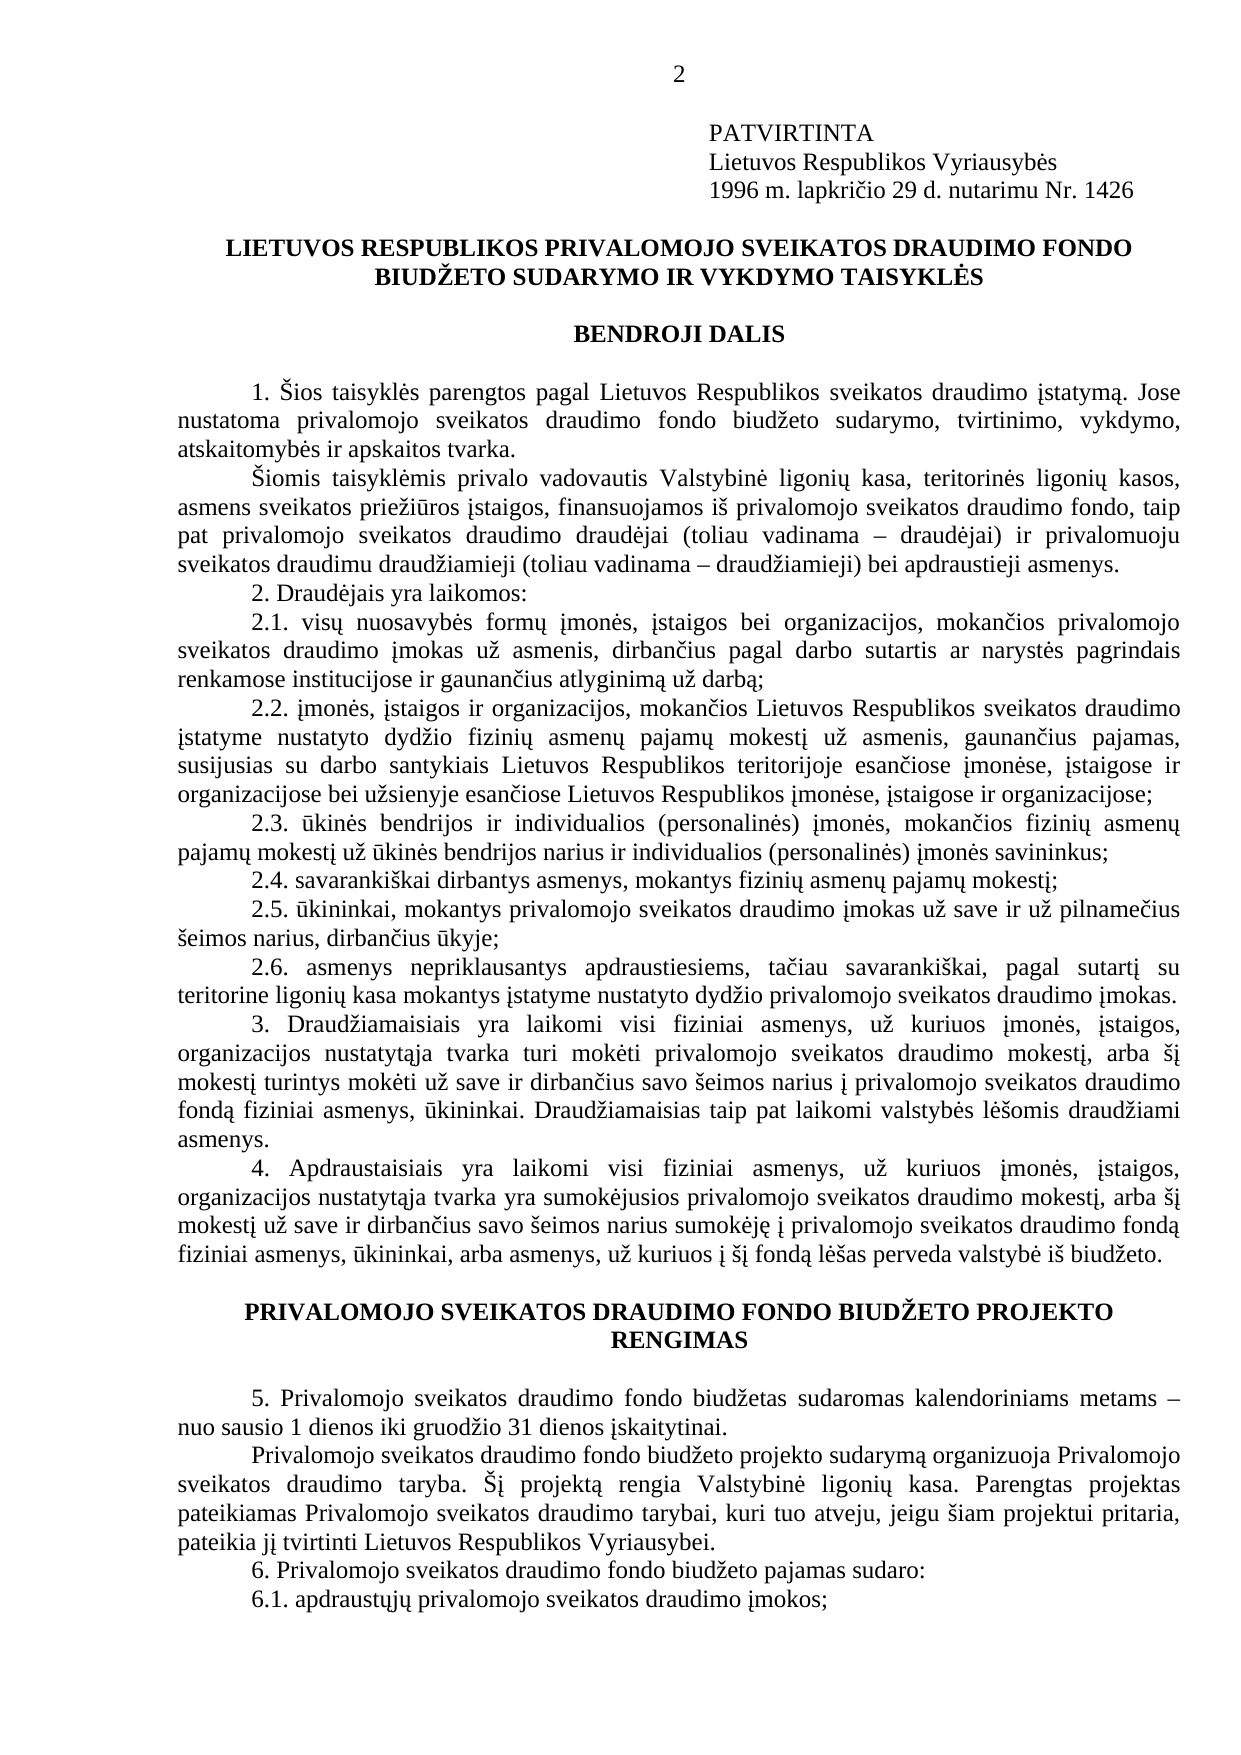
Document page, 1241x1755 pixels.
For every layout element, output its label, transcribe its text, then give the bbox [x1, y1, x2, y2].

text Privalomojo sveikatos draudimo fondo biudžeto projekto sudarymą organizuoja Privalomojo sveikatos draudimo taryba. Šį projektą rengia Valstybinė ligonių kasa. Parengtas projektas pateikiamas Privalomojo sveikatos draudimo tarybai, kuri tuo atveju, jeigu šiam projektui pritaria, pateikia jį tvirtinti Lietuvos Respublikos Vyriausybei. [177, 1441, 1181, 1556]
text Šiomis taisyklėmis privalo vadovautis Valstybinė ligonių kasa, teritorinės ligonių kasos, asmens sveikatos priežiūros įstaigos, finansuojamos iš privalomojo sveikatos draudimo fondo, taip pat privalomojo sveikatos draudimo draudėjai (toliau vadinama – draudėjai) ir privalomuoju sveikatos draudimu draudžiamieji (toliau vadinama – draudžiamieji) bei apdraustieji asmenys. [177, 463, 1181, 578]
text 6. Privalomojo sveikatos draudimo fondo biudžeto pajamas sudaro: [177, 1556, 1181, 1584]
text 1996 m. lapkričio 29 d. nutarimu Nr. 1426 [177, 176, 1181, 204]
text 5. Privalomojo sveikatos draudimo fondo biudžetas sudaromas kalendoriniams metams – nuo sausio 1 dienos iki gruodžio 31 dienos įskaitytinai. [177, 1383, 1181, 1441]
text Lietuvos Respublikos privalomojo sveikatos draudimo fondo biudžeto sudarymo ir vykdymo taisyklės [177, 233, 1181, 291]
text PATVIRTINTA [177, 118, 1181, 147]
text 1. Šios taisyklės parengtos pagal Lietuvos Respublikos sveikatos draudimo įstatymą. Jose nustatoma privalomojo sveikatos draudimo fondo biudžeto sudarymo, tvirtinimo, vykdymo, atskaitomybės ir apskaitos tvarka. [177, 377, 1181, 463]
text 2.2. įmonės, įstaigos ir organizacijos, mokančios Lietuvos Respublikos sveikatos draudimo įstatyme nustatyto dydžio fizinių asmenų pajamų mokestį už asmenis, gaunančius pajamas, susijusias su darbo santykiais Lietuvos Respublikos teritorijoje esančiose įmonėse, įstaigose ir organizacijose bei užsienyje esančiose Lietuvos Respublikos įmonėse, įstaigose ir organizacijose; [177, 693, 1181, 808]
text 6.1. apdraustųjų privalomojo sveikatos draudimo įmokos; [177, 1584, 1181, 1613]
text 2.1. visų nuosavybės formų įmonės, įstaigos bei organizacijos, mokančios privalomojo sveikatos draudimo įmokas už asmenis, dirbančius pagal darbo sutartis ar narystės pagrindais renkamose institucijose ir gaunančius atlyginimą už darbą; [177, 607, 1181, 693]
text 2.3. ūkinės bendrijos ir individualios (personalinės) įmonės, mokančios fizinių asmenų pajamų mokestį už ūkinės bendrijos narius ir individualios (personalinės) įmonės savininkus; [177, 808, 1181, 866]
text 2.5. ūkininkai, mokantys privalomojo sveikatos draudimo įmokas už save ir už pilnamečius šeimos narius, dirbančius ūkyje; [177, 894, 1181, 952]
text 2.6. asmenys nepriklausantys apdraustiesiems, tačiau savarankiškai, pagal sutartį su teritorine ligonių kasa mokantys įstatyme nustatyto dydžio privalomojo sveikatos draudimo įmokas. [177, 952, 1181, 1009]
text Lietuvos Respublikos Vyriausybės [177, 147, 1181, 176]
text Bendroji dalis [177, 319, 1181, 348]
text 2. Draudėjais yra laikomos: [177, 578, 1181, 607]
text Privalomojo sveikatos draudimo fondo biudžeto projekto rengimas [177, 1297, 1181, 1354]
text 4. Apdraustaisiais yra laikomi visi fiziniai asmenys, už kuriuos įmonės, įstaigos, organizacijos nustatytąja tvarka yra sumokėjusios privalomojo sveikatos draudimo mokestį, arba šį mokestį už save ir dirbančius savo šeimos narius sumokėję į privalomojo sveikatos draudimo fondą fiziniai asmenys, ūkininkai, arba asmenys, už kuriuos į šį fondą lėšas perveda valstybė iš biudžeto. [177, 1153, 1181, 1268]
text 3. Draudžiamaisiais yra laikomi visi fiziniai asmenys, už kuriuos įmonės, įstaigos, organizacijos nustatytąja tvarka turi mokėti privalomojo sveikatos draudimo mokestį, arba šį mokestį turintys mokėti už save ir dirbančius savo šeimos narius į privalomojo sveikatos draudimo fondą fiziniai asmenys, ūkininkai. Draudžiamaisias taip pat laikomi valstybės lėšomis draudžiami asmenys. [177, 1009, 1181, 1153]
text 2.4. savarankiškai dirbantys asmenys, mokantys fizinių asmenų pajamų mokestį; [177, 866, 1181, 894]
